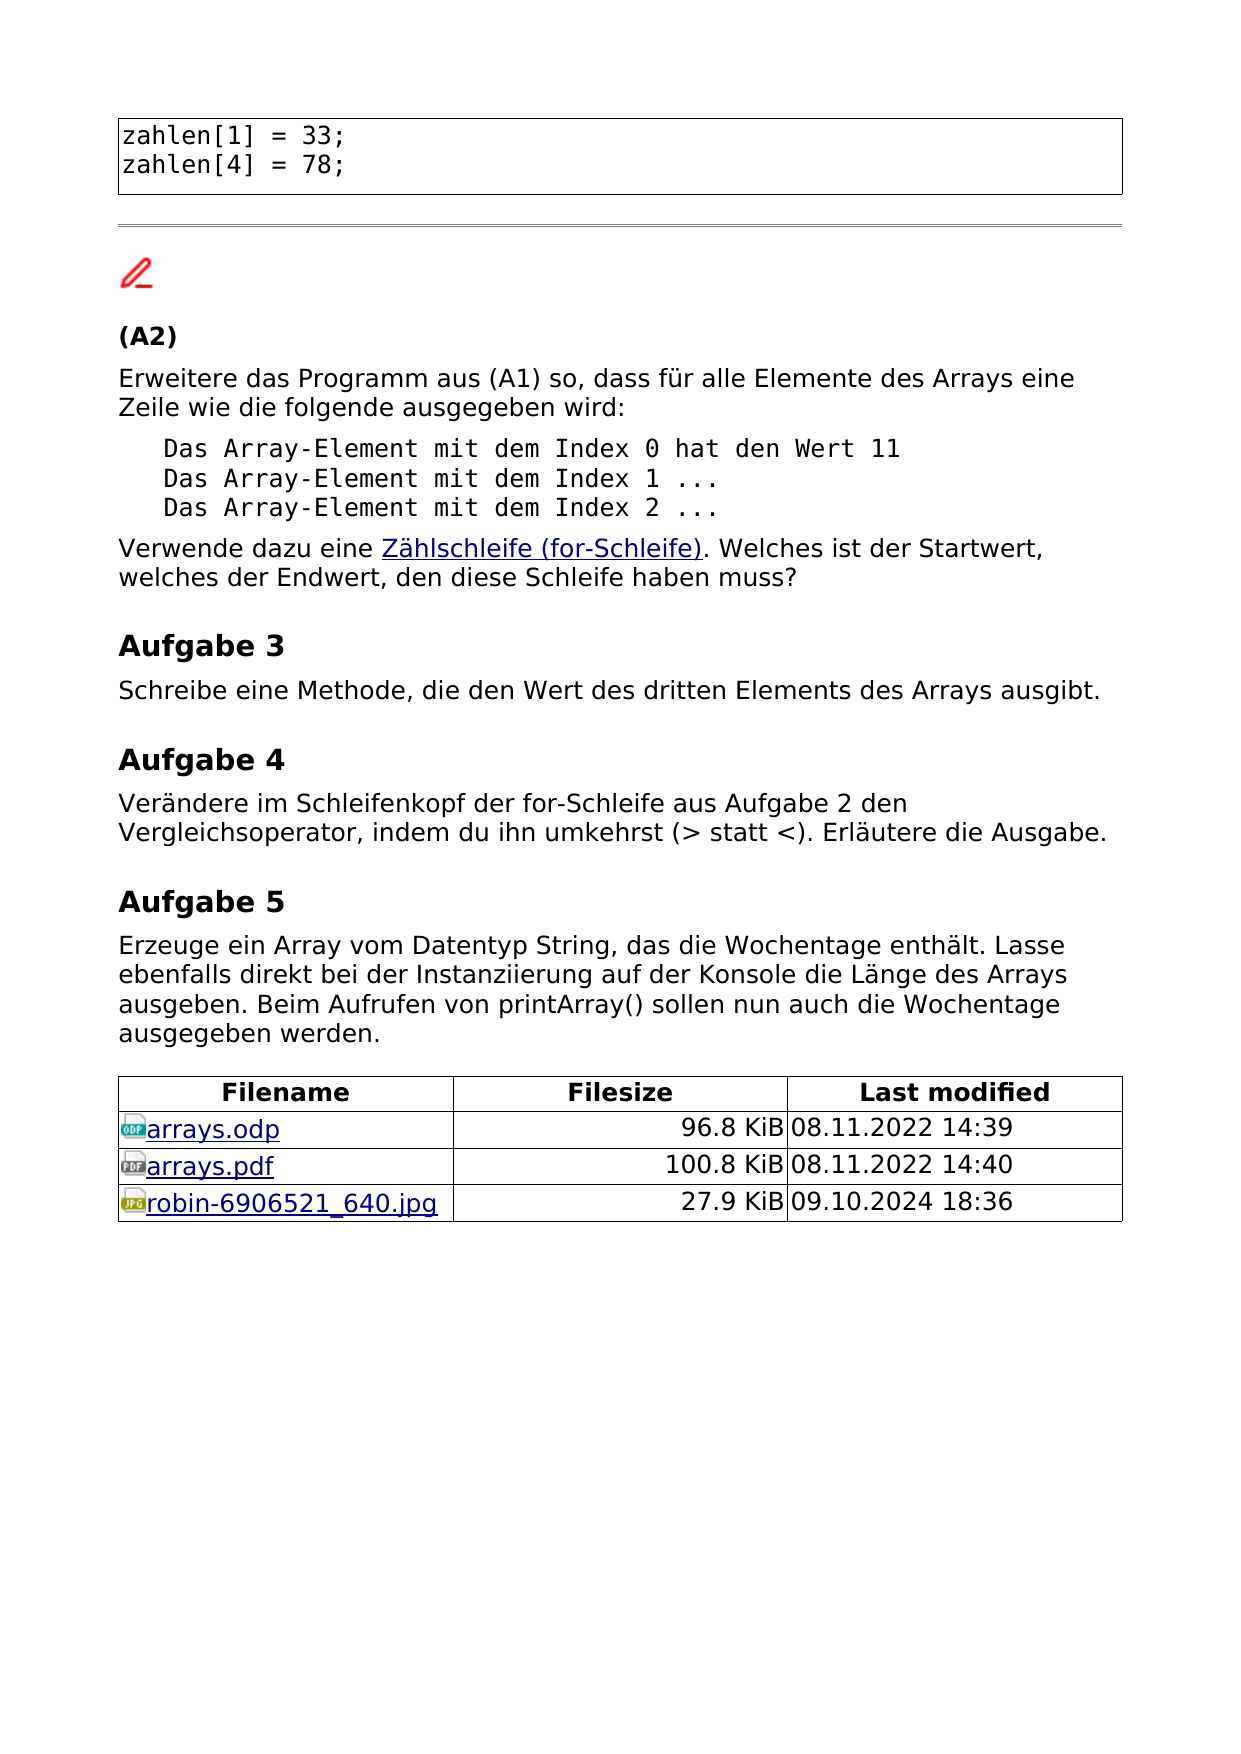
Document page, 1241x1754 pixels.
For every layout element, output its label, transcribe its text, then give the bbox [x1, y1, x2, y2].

text Erzeuge ein Array vom Datentyp String, das die Wochentage enthält. Lasse ebenfalls direkt bei der Instanziierung auf der Konsole die Länge des Arrays ausgeben. Beim Aufrufen von printArray() sollen nun auch die Wochentage ausgegeben werden. [118, 932, 1122, 1048]
text Schreibe eine Methode, die den Wert des dritten Elements des Arrays ausgibt. [118, 676, 1122, 705]
table_cell 09.10.2024 18:36 [788, 1185, 1122, 1221]
table_cell 96.8 KiB [454, 1112, 787, 1147]
subtitle Aufgabe 5 [118, 885, 1122, 919]
table_cell 08.11.2022 14:40 [788, 1149, 1122, 1184]
picture [121, 1150, 147, 1176]
subtitle (A2) [118, 322, 1122, 351]
text Das Array-Element mit dem Index 0 hat den Wert 11 Das Array-Element mit dem Index 1 ... Das Array-Element mit dem Index 2 ... [118, 434, 1122, 522]
picture [118, 255, 156, 293]
picture [121, 1187, 147, 1213]
table_cell arrays.pdf [119, 1149, 453, 1184]
text Verwende dazu eine Zählschleife (for-Schleife). Welches ist der Startwert, welches der Endwert, den diese Schleife haben muss? [118, 534, 1122, 592]
table_cell 08.11.2022 14:39 [788, 1112, 1122, 1147]
table_cell arrays.odp [119, 1112, 453, 1147]
text Erweitere das Programm aus (A1) so, dass für alle Elemente des Arrays eine Zeile wie die folgende ausgegeben wird: [118, 364, 1122, 422]
subtitle Aufgabe 3 [118, 630, 1122, 664]
table_header Last modified [788, 1077, 1122, 1111]
table_header zahlen[1] = 33; zahlen[4] = 78; [119, 119, 1122, 194]
table_cell robin-6906521_640.jpg [119, 1185, 453, 1221]
table_header Filename [119, 1077, 453, 1111]
table_header Filesize [454, 1077, 787, 1111]
picture [121, 1113, 147, 1139]
table_cell 100.8 KiB [454, 1149, 787, 1184]
table_cell 27.9 KiB [454, 1185, 787, 1221]
subtitle Aufgabe 4 [118, 743, 1122, 777]
text Verändere im Schleifenkopf der for-Schleife aus Aufgabe 2 den Vergleichsoperator, indem du ihn umkehrst (> statt <). Erläutere die Ausgabe. [118, 789, 1122, 848]
